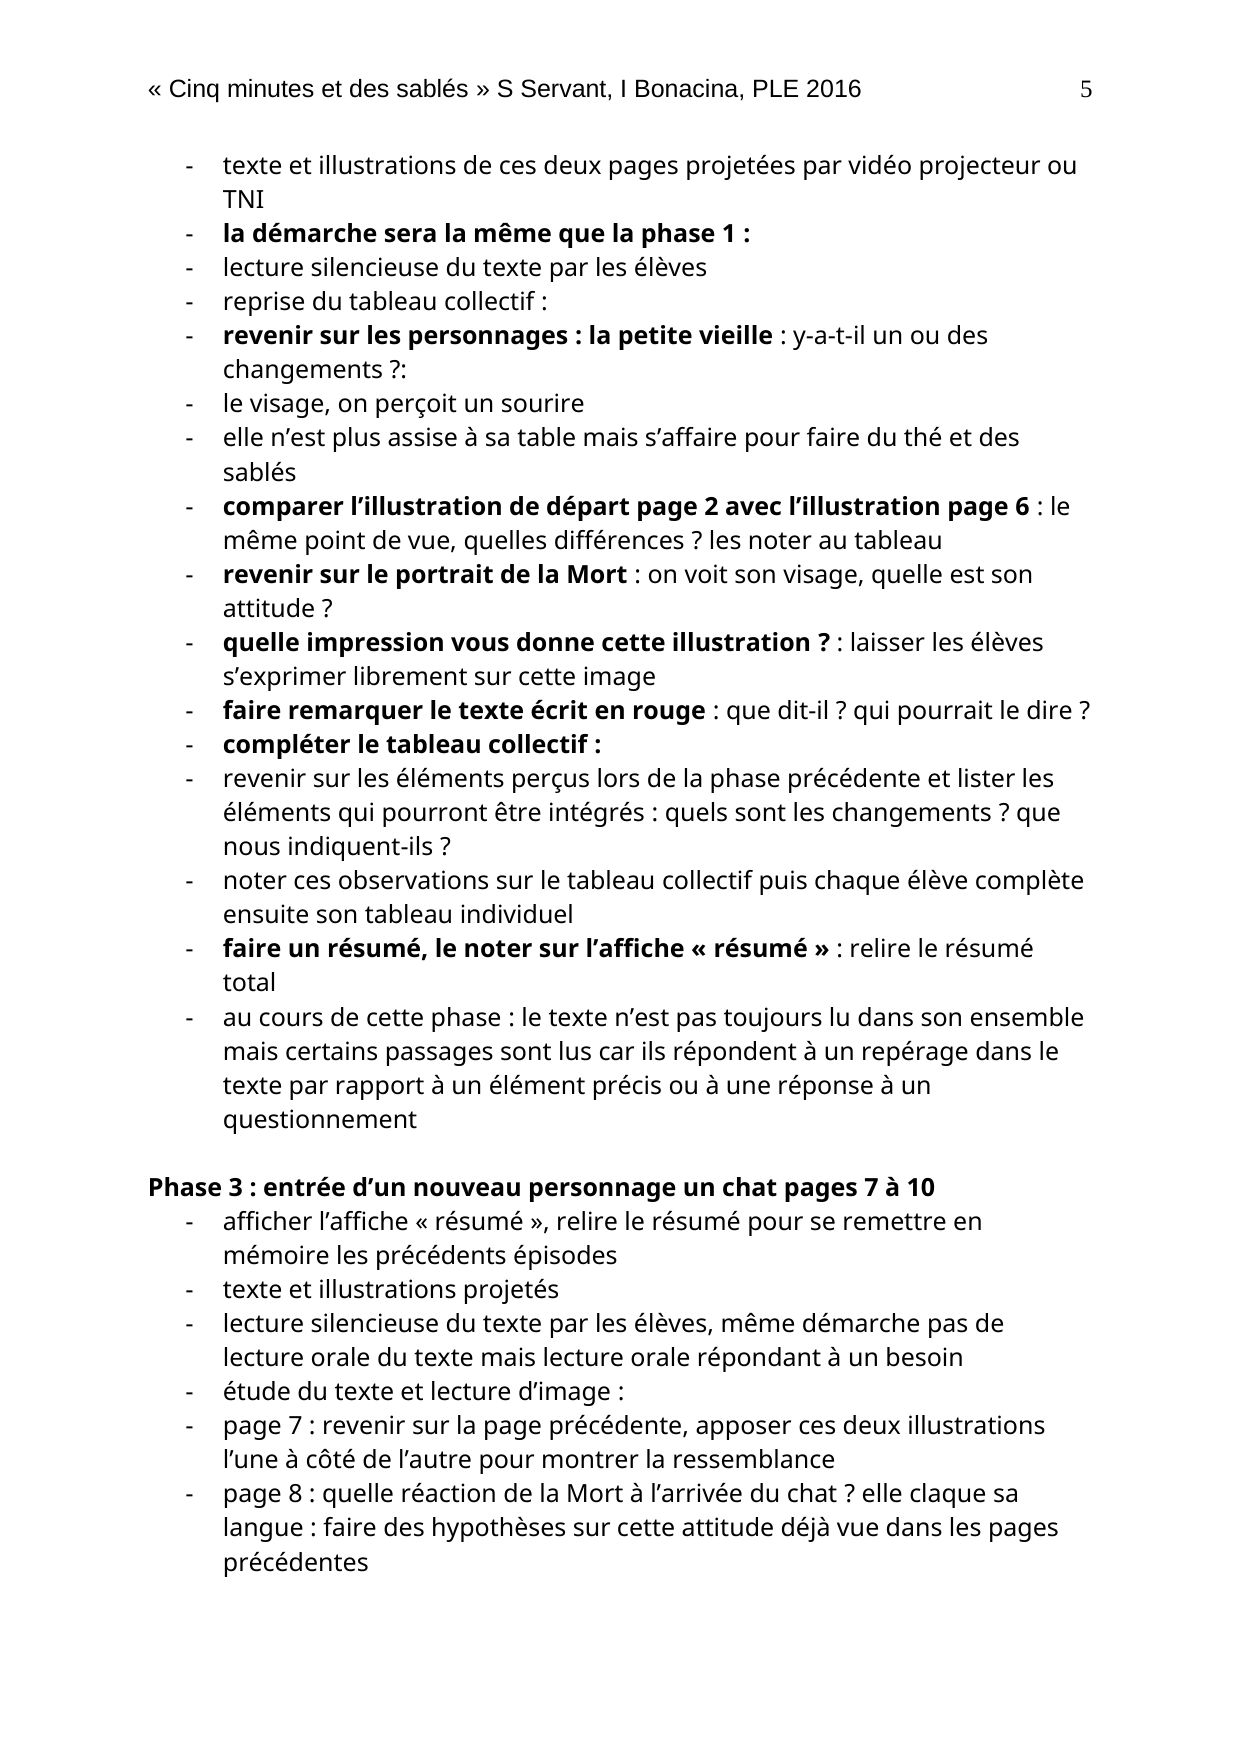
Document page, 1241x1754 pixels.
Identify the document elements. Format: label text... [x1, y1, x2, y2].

list lecture silencieuse du texte par les élèves, même démarche pas de lecture orale du texte mais lecture orale répondant à un besoin [185, 1306, 1093, 1374]
list page 8 : quelle réaction de la Mort à l’arrivée du chat ? elle claque sa langue : faire des hypothèses sur cette attitude déjà vue dans les pages précédentes [185, 1476, 1093, 1578]
list revenir sur les personnages : la petite vieille : y-a-t-il un ou des changements ?: [185, 318, 1093, 386]
list comparer l’illustration de départ page 2 avec l’illustration page 6 : le même point de vue, quelles différences ? les noter au tableau [185, 488, 1093, 556]
list au cours de cette phase : le texte n’est pas toujours lu dans son ensemble mais certains passages sont lus car ils répondent à un repérage dans le texte par rapport à un élément précis ou à une réponse à un questionnement [185, 999, 1093, 1135]
list faire un résumé, le noter sur l’affiche « résumé » : relire le résumé total [185, 931, 1093, 999]
list revenir sur les éléments perçus lors de la phase précédente et lister les éléments qui pourront être intégrés : quels sont les changements ? que nous indiquent-ils ? [185, 761, 1093, 863]
list lecture silencieuse du texte par les élèves [185, 250, 1093, 284]
text Phase 3 : entrée d’un nouveau personnage un chat pages 7 à 10 [148, 1169, 1093, 1203]
list la démarche sera la même que la phase 1 : [185, 216, 1093, 250]
list texte et illustrations projetés [185, 1272, 1093, 1306]
list noter ces observations sur le tableau collectif puis chaque élève complète ensuite son tableau individuel [185, 863, 1093, 931]
list reprise du tableau collectif : [185, 284, 1093, 318]
list étude du texte et lecture d’image : [185, 1374, 1093, 1408]
list faire remarquer le texte écrit en rouge : que dit-il ? qui pourrait le dire ? [185, 693, 1093, 727]
list quelle impression vous donne cette illustration ? : laisser les élèves s’exprimer librement sur cette image [185, 624, 1093, 693]
list revenir sur le portrait de la Mort : on voit son visage, quelle est son attitude ? [185, 556, 1093, 624]
list page 7 : revenir sur la page précédente, apposer ces deux illustrations l’une à côté de l’autre pour montrer la ressemblance [185, 1408, 1093, 1476]
list compléter le tableau collectif : [185, 727, 1093, 761]
list elle n’est plus assise à sa table mais s’affaire pour faire du thé et des sablés [185, 420, 1093, 488]
list texte et illustrations de ces deux pages projetées par vidéo projecteur ou TNI [185, 148, 1093, 216]
list afficher l’affiche « résumé », relire le résumé pour se remettre en mémoire les précédents épisodes [185, 1203, 1093, 1272]
list le visage, on perçoit un sourire [185, 386, 1093, 420]
